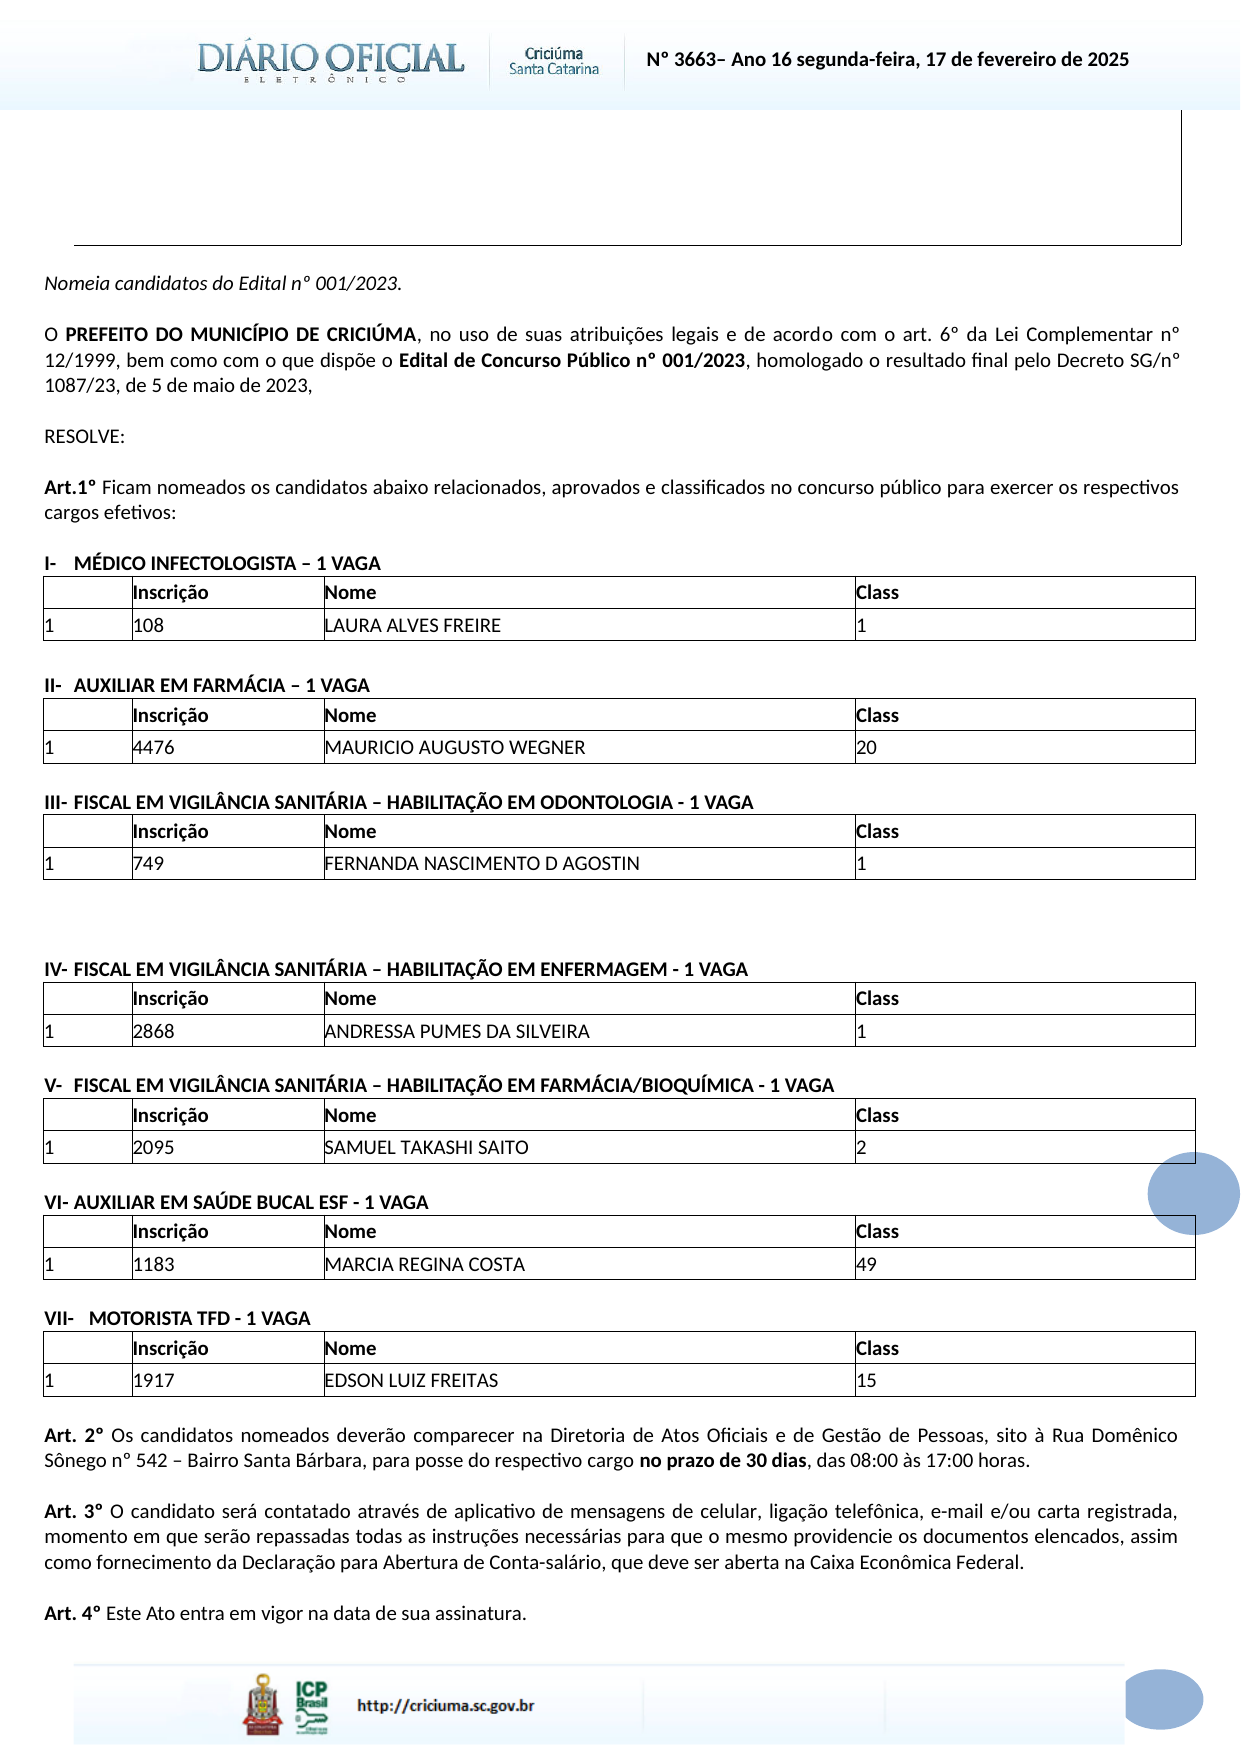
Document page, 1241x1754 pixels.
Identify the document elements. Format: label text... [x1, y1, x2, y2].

list MOTORISTA TFD - 1 VAGA [44, 1306, 1181, 1331]
table_cell 1 [856, 1015, 1195, 1046]
table_header Inscrição [133, 1332, 324, 1363]
table_header Nome [325, 577, 855, 608]
table_cell 4476 [133, 731, 324, 762]
table_header Class [856, 699, 1195, 730]
text Art. 3º O candidato será contatado através de aplicativo de mensagens de celular, ligação telefônica, e-mail e/ou carta registrada, momento em que serão repassadas todas as instruções necessárias para que o mesmo providencie os documentos elencados, assim como fornecimento da Declaração para Abertura de Conta-salário, que deve ser aberta na Caixa Econômica Federal. [44, 1498, 1181, 1574]
table_header [44, 983, 132, 1014]
table_cell 1 [44, 1131, 132, 1163]
list MÉDICO INFECTOLOGISTA – 1 VAGA [44, 550, 1181, 576]
list FISCAL EM VIGILÂNCIA SANITÁRIA – HABILITAÇÃO EM ENFERMAGEM - 1 VAGA [44, 956, 1181, 982]
table_cell 1 [44, 1364, 132, 1396]
table_cell [324, 641, 856, 672]
table_cell 1 [856, 848, 1195, 879]
table_cell EDSON LUIZ FREITAS [325, 1364, 855, 1396]
table_cell FERNANDA NASCIMENTO D AGOSTIN [325, 848, 855, 879]
table_cell [132, 641, 324, 672]
list FISCAL EM VIGILÂNCIA SANITÁRIA – HABILITAÇÃO EM FARMÁCIA/BIOQUÍMICA - 1 VAGA [44, 1073, 1181, 1098]
table_header Inscrição [133, 1099, 324, 1130]
table_cell 2095 [133, 1131, 324, 1163]
table_header Nome [325, 1332, 855, 1363]
table_header [44, 1216, 132, 1247]
table_header Inscrição [133, 1216, 324, 1247]
table_header Nome [325, 1216, 855, 1247]
table_header Class [856, 1332, 1195, 1363]
table_cell [856, 641, 1195, 672]
table_header Class [856, 577, 1195, 608]
table_cell 1917 [133, 1364, 324, 1396]
table_cell 1 [44, 1248, 132, 1279]
table_cell [44, 641, 132, 672]
table_header Class [856, 983, 1195, 1014]
table_header [44, 577, 132, 608]
table_header Inscrição [133, 699, 324, 730]
table_header Class [856, 1216, 1195, 1247]
table_cell 20 [856, 731, 1195, 762]
text O PREFEITO DO MUNICÍPIO DE CRICIÚMA, no uso de suas atribuições legais e de acordo com o art. 6º da Lei Complementar nº 12/1999, bem como com o que dispõe o Edital de Concurso Público nº 001/2023, homologado o resultado final pelo Decreto SG/nº 1087/23, de 5 de maio de 2023, [44, 321, 1181, 398]
list FISCAL EM VIGILÂNCIA SANITÁRIA – HABILITAÇÃO EM ODONTOLOGIA - 1 VAGA [44, 789, 1181, 814]
table_cell ANDRESSA PUMES DA SILVEIRA [325, 1015, 855, 1046]
table_header [44, 1332, 132, 1363]
list AUXILIAR EM SAÚDE BUCAL ESF - 1 VAGA [44, 1189, 1153, 1214]
table_cell 49 [856, 1248, 1195, 1279]
text Art.1º Ficam nomeados os candidatos abaixo relacionados, aprovados e classificados no concurso público para exercer os respectivos cargos efetivos: [44, 474, 1181, 525]
table_cell 1183 [133, 1248, 324, 1279]
table_cell 1 [44, 609, 132, 640]
table_header [44, 1099, 132, 1130]
table_cell 1 [44, 848, 132, 879]
table_cell MARCIA REGINA COSTA [325, 1248, 855, 1279]
table_cell 1 [856, 609, 1195, 640]
table_cell 749 [133, 848, 324, 879]
table_header Inscrição [133, 577, 324, 608]
table_header Inscrição [133, 815, 324, 847]
text Art. 2º Os candidatos nomeados deverão comparecer na Diretoria de Atos Oficiais e de Gestão de Pessoas, sito à Rua Domênico Sônego nº 542 – Bairro Santa Bárbara, para posse do respectivo cargo no prazo de 30 dias, das 08:00 às 17:00 horas. [44, 1422, 1181, 1473]
table_header Class [856, 1099, 1195, 1130]
table_cell SAMUEL TAKASHI SAITO [325, 1131, 855, 1163]
table_cell MAURICIO AUGUSTO WEGNER [325, 731, 855, 762]
text RESOLVE: [44, 423, 1181, 448]
table_header Inscrição [133, 983, 324, 1014]
text Nomeia candidatos do Edital nº 001/2023. [44, 271, 1181, 296]
table_cell LAURA ALVES FREIRE [325, 609, 855, 640]
table_header Class [856, 815, 1195, 847]
table_cell 108 [133, 609, 324, 640]
table_cell 2 [856, 1131, 1195, 1163]
table_cell 1 [44, 731, 132, 762]
list AUXILIAR EM FARMÁCIA – 1 VAGA [44, 672, 1181, 698]
table_cell 15 [856, 1364, 1195, 1396]
table_header Nome [325, 699, 855, 730]
table_cell 1 [44, 1015, 132, 1046]
table_header [44, 699, 132, 730]
table_header Nome [325, 983, 855, 1014]
table_header Nome [325, 815, 855, 847]
table_cell 2868 [133, 1015, 324, 1046]
text Art. 4º Este Ato entra em vigor na data de sua assinatura. [44, 1600, 1181, 1625]
table_header [44, 815, 132, 847]
table_header Nome [325, 1099, 855, 1130]
